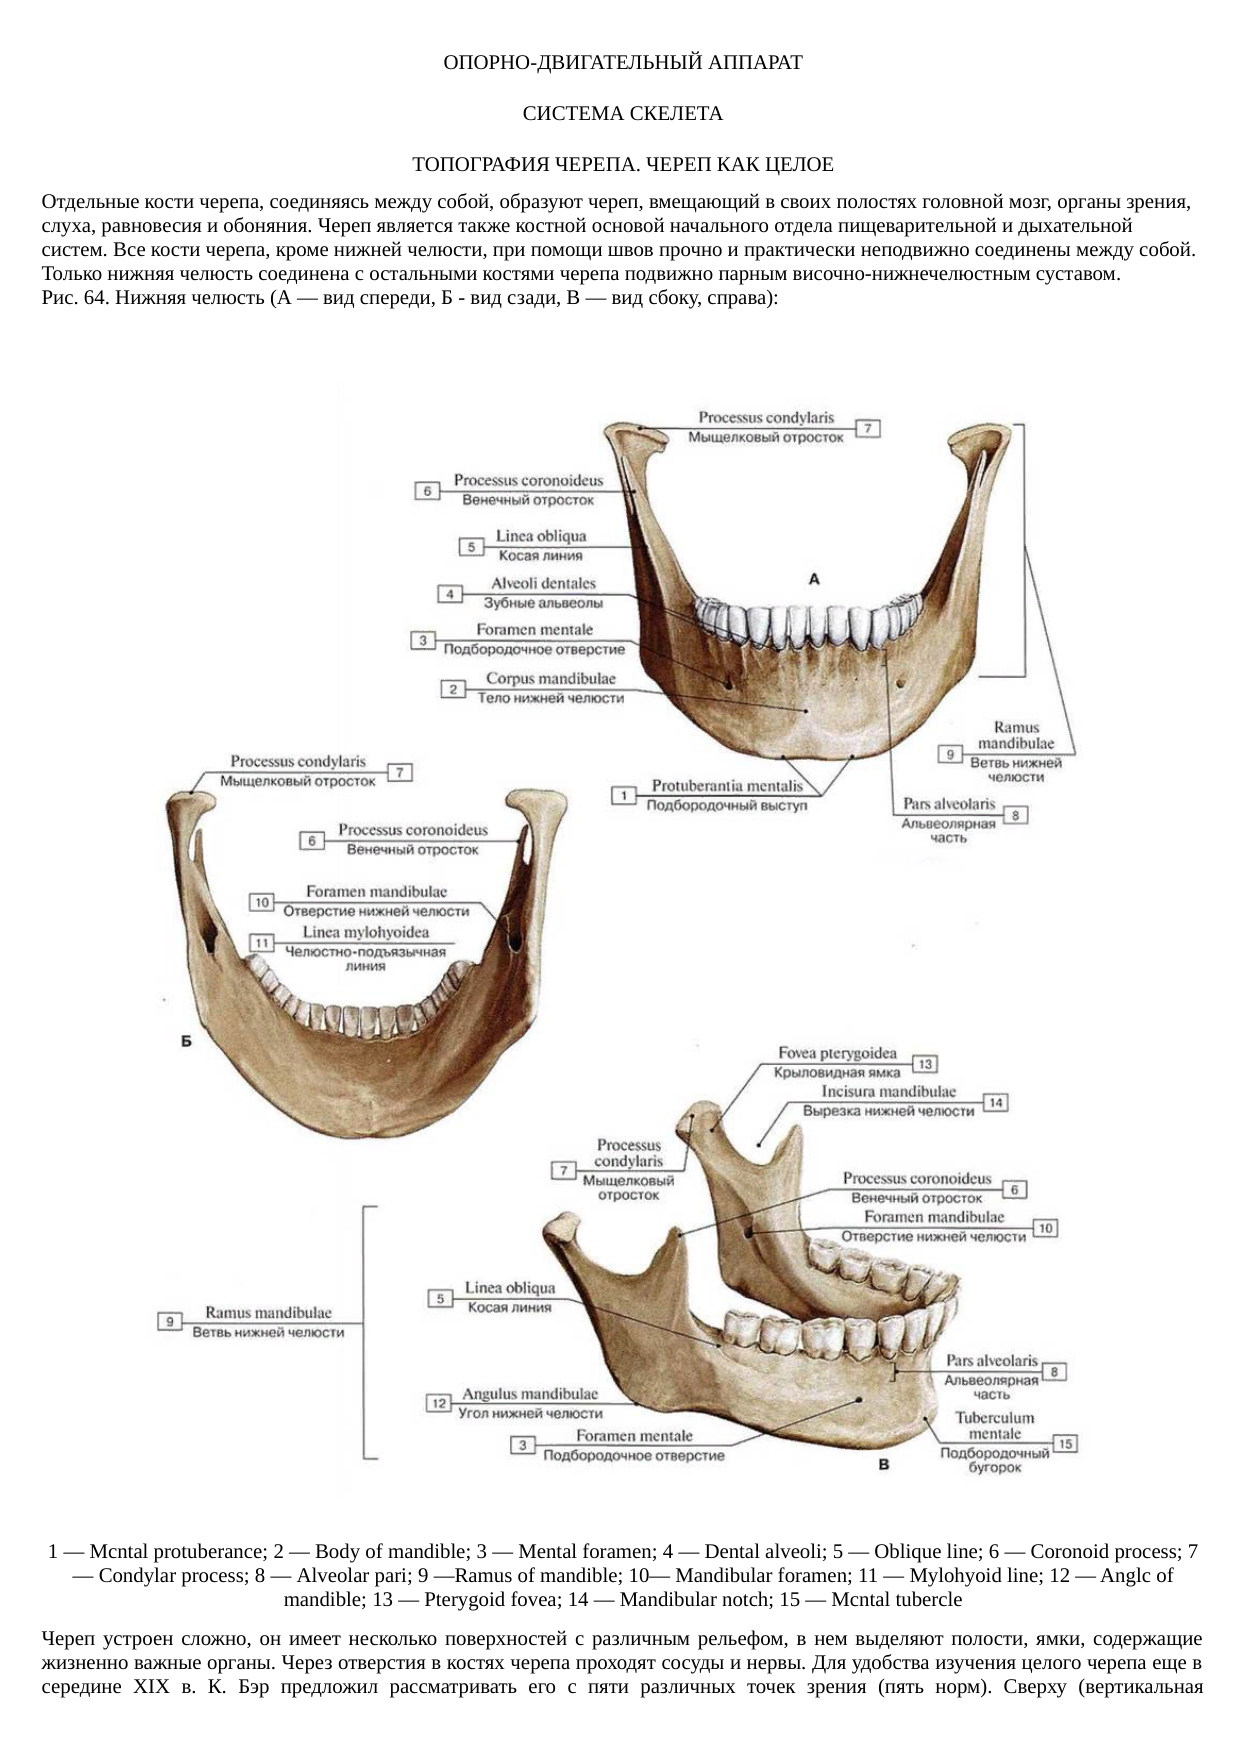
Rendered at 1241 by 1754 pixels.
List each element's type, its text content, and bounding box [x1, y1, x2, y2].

text Рис. 64. Нижняя челюсть (А — вид спереди, Б - вид сзади, В — вид сбоку, справа): [41, 285, 1205, 309]
text Отдельные кости черепа, соединяясь между собой, образуют череп, вмещающий в своих полостях головной мозг, органы зрения, слуха, равновесия и обоняния. Череп является также костной основой начального отдела пищеварительной и дыхательной систем. Все кости черепа, кроме нижней челюсти, при помощи швов прочно и практически неподвижно соединены между собой. Только нижняя челюсть соединена с остальными костями черепа подвижно парным височно-нижнечелюстным суставом. [41, 189, 1205, 285]
text 1 — Mcntal protuberance; 2 — Body of mandible; 3 — Mental foramen; 4 — Dental alveoli; 5 — Oblique line; 6 — Coronoid process; 7— Condylar process; 8 — Alveolar pari; 9 —Ramus of mandible; 10— Mandibular foramen; 11 — Mylohyoid line; 12 — Anglc of mandible; 13 — Pterygoid fovea; 14 — Mandibular notch; 15 — Mcntal tubercle [41, 1539, 1205, 1611]
picture [122, 379, 1114, 1501]
text Череп устроен сложно, он имеет несколько поверхностей с различным рельефом, в нем выделяют полости, ямки, содержащие жизненно важные органы. Через отверстия в костях черепа проходят сосуды и нервы. Для удобства изучения целого черепа еще в середине XIX в. К. Бэр предложил рассматривать его с пяти различных точек зрения (пять норм). Сверху (вертикальная [41, 1626, 1205, 1698]
subtitle СИСТЕМА СКЕЛЕТА [41, 101, 1205, 125]
subtitle ТОПОГРАФИЯ ЧЕРЕПА. ЧЕРЕП КАК ЦЕЛОЕ [41, 152, 1205, 176]
subtitle ОПОРНО-ДВИГАТЕЛЬНЫЙ АППАРАТ [41, 50, 1205, 74]
